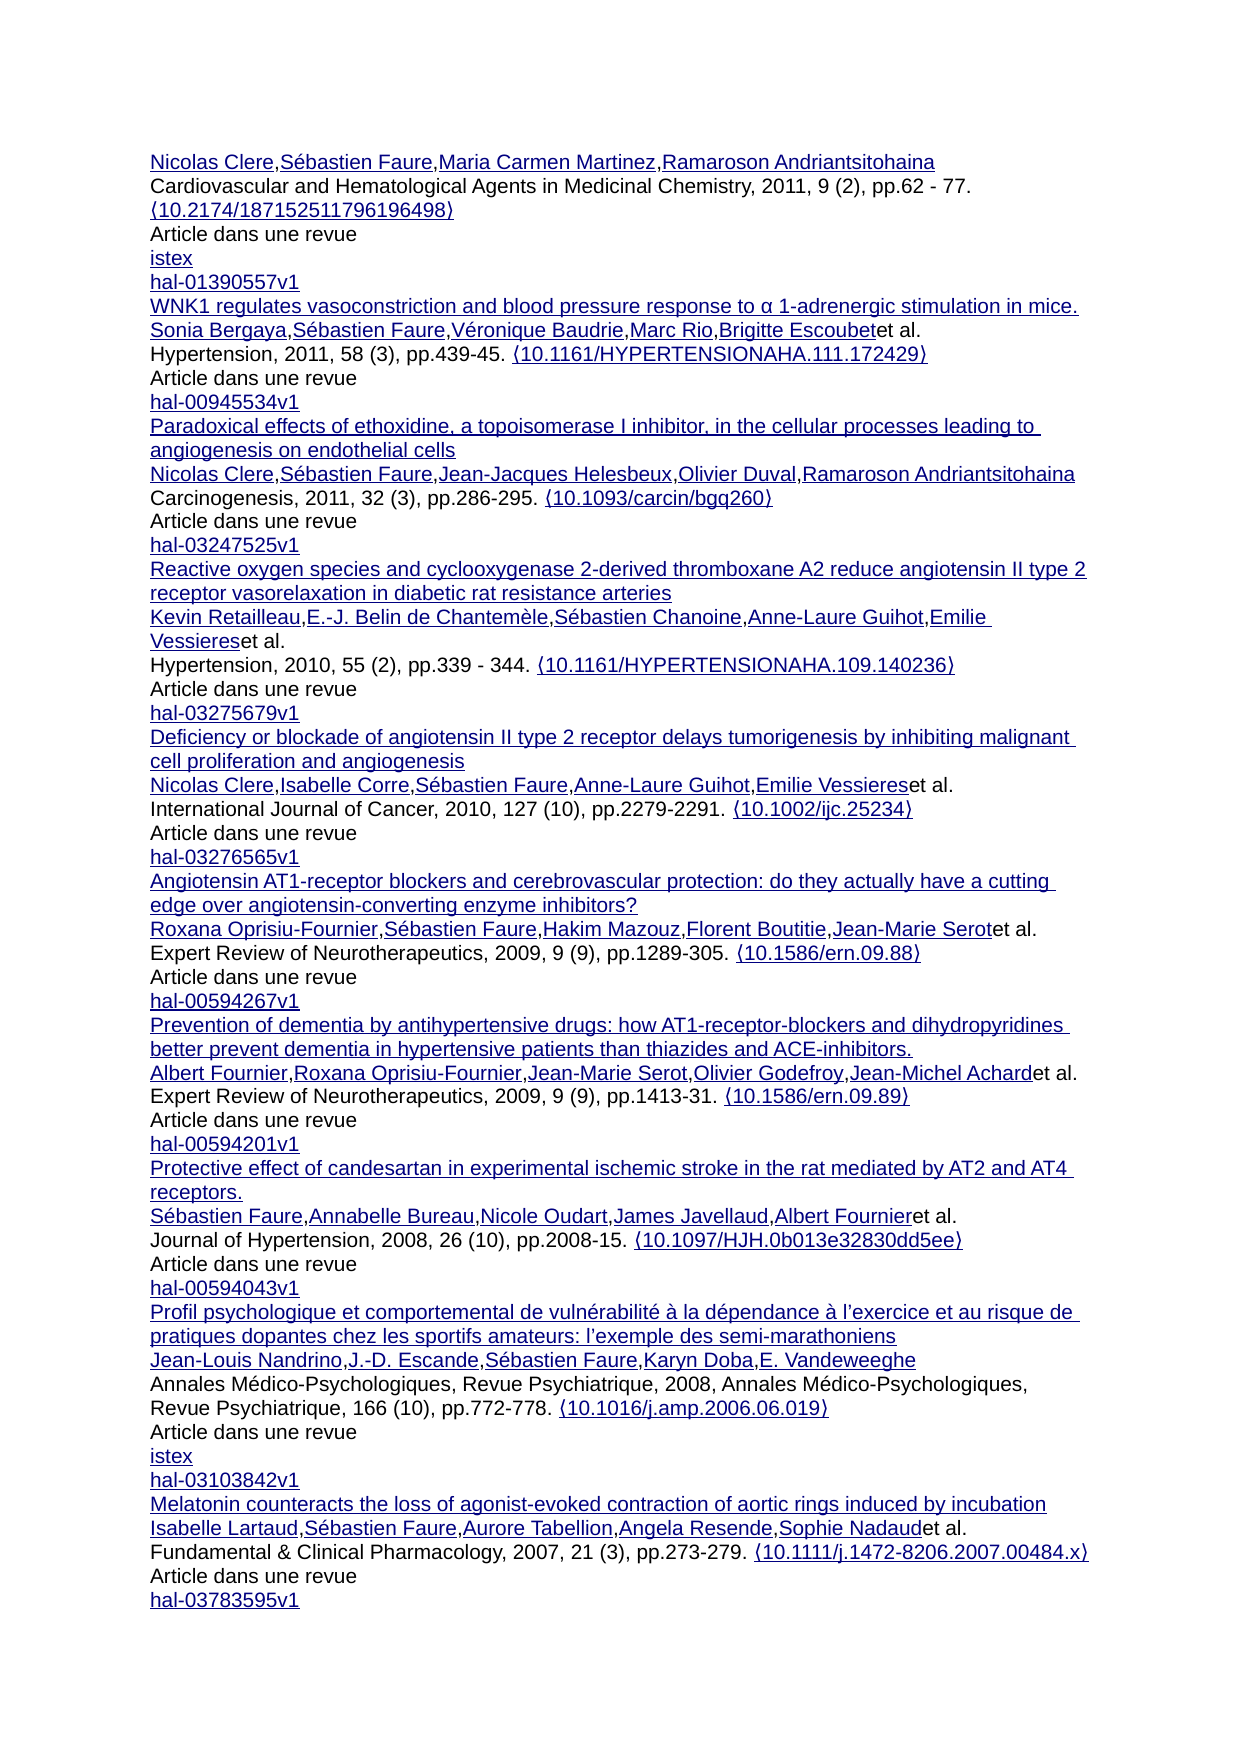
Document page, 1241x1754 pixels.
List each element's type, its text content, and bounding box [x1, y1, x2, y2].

table_cell Prevention of dementia by antihypertensive drugs: how AT1-receptor-blockers and dihydropyridines better prevent dementia in hypertensive patients than thiazides and ACE-inhibitors. Albert Fournier,Roxana Oprisiu-Fournier,Jean-Marie Serot,Olivier Godefroy,Jean-Michel Achardet al. Expert Review of Neurotherapeutics, 2009, 9 (9), pp.1413-31. ⟨10.1586/ern.09.89⟩ Article dans une revue hal-00594201v1 [150, 1013, 1090, 1156]
table_cell Deficiency or blockade of angiotensin II type 2 receptor delays tumorigenesis by inhibiting malignant cell proliferation and angiogenesis Nicolas Clere,Isabelle Corre,Sébastien Faure,Anne-Laure Guihot,Emilie Vessiereset al. International Journal of Cancer, 2010, 127 (10), pp.2279-2291. ⟨10.1002/ijc.25234⟩ Article dans une revue hal-03276565v1 [150, 725, 1090, 869]
table_cell Melatonin counteracts the loss of agonist-evoked contraction of aortic rings induced by incubation Isabelle Lartaud,Sébastien Faure,Aurore Tabellion,Angela Resende,Sophie Nadaudet al. Fundamental & Clinical Pharmacology, 2007, 21 (3), pp.273-279. ⟨10.1111/j.1472-8206.2007.00484.x⟩ Article dans une revue hal-03783595v1 [150, 1492, 1090, 1611]
table_cell Reactive oxygen species and cyclooxygenase 2-derived thromboxane A2 reduce angiotensin II type 2 receptor vasorelaxation in diabetic rat resistance arteries Kevin Retailleau,E.-J. Belin de Chantemèle,Sébastien Chanoine,Anne-Laure Guihot,Emilie Vessiereset al. Hypertension, 2010, 55 (2), pp.339 - 344. ⟨10.1161/HYPERTENSIONAHA.109.140236⟩ Article dans une revue hal-03275679v1 [150, 557, 1090, 725]
table_cell Nicolas Clere,Sébastien Faure,Maria Carmen Martinez,Ramaroson Andriantsitohaina Cardiovascular and Hematological Agents in Medicinal Chemistry, 2011, 9 (2), pp.62 - 77. ⟨10.2174/187152511796196498⟩ Article dans une revue istex hal-01390557v1 [150, 150, 1090, 294]
table_cell Profil psychologique et comportemental de vulnérabilité à la dépendance à l’exercice et au risque de pratiques dopantes chez les sportifs amateurs: l’exemple des semi-marathoniens Jean-Louis Nandrino,J.-D. Escande,Sébastien Faure,Karyn Doba,E. Vandeweeghe Annales Médico-Psychologiques, Revue Psychiatrique, 2008, Annales Médico-Psychologiques, Revue Psychiatrique, 166 (10), pp.772-778. ⟨10.1016/j.amp.2006.06.019⟩ Article dans une revue istex hal-03103842v1 [150, 1300, 1090, 1492]
table_cell WNK1 regulates vasoconstriction and blood pressure response to α 1-adrenergic stimulation in mice. Sonia Bergaya,Sébastien Faure,Véronique Baudrie,Marc Rio,Brigitte Escoubetet al. Hypertension, 2011, 58 (3), pp.439-45. ⟨10.1161/HYPERTENSIONAHA.111.172429⟩ Article dans une revue hal-00945534v1 [150, 294, 1090, 413]
table_cell Protective effect of candesartan in experimental ischemic stroke in the rat mediated by AT2 and AT4 receptors. Sébastien Faure,Annabelle Bureau,Nicole Oudart,James Javellaud,Albert Fournieret al. Journal of Hypertension, 2008, 26 (10), pp.2008-15. ⟨10.1097/HJH.0b013e32830dd5ee⟩ Article dans une revue hal-00594043v1 [150, 1156, 1090, 1300]
table_cell Paradoxical effects of ethoxidine, a topoisomerase I inhibitor, in the cellular processes leading to angiogenesis on endothelial cells Nicolas Clere,Sébastien Faure,Jean-Jacques Helesbeux,Olivier Duval,Ramaroson Andriantsitohaina Carcinogenesis, 2011, 32 (3), pp.286-295. ⟨10.1093/carcin/bgq260⟩ Article dans une revue hal-03247525v1 [150, 414, 1090, 557]
table_cell Angiotensin AT1-receptor blockers and cerebrovascular protection: do they actually have a cutting edge over angiotensin-converting enzyme inhibitors? Roxana Oprisiu-Fournier,Sébastien Faure,Hakim Mazouz,Florent Boutitie,Jean-Marie Serotet al. Expert Review of Neurotherapeutics, 2009, 9 (9), pp.1289-305. ⟨10.1586/ern.09.88⟩ Article dans une revue hal-00594267v1 [150, 869, 1090, 1012]
